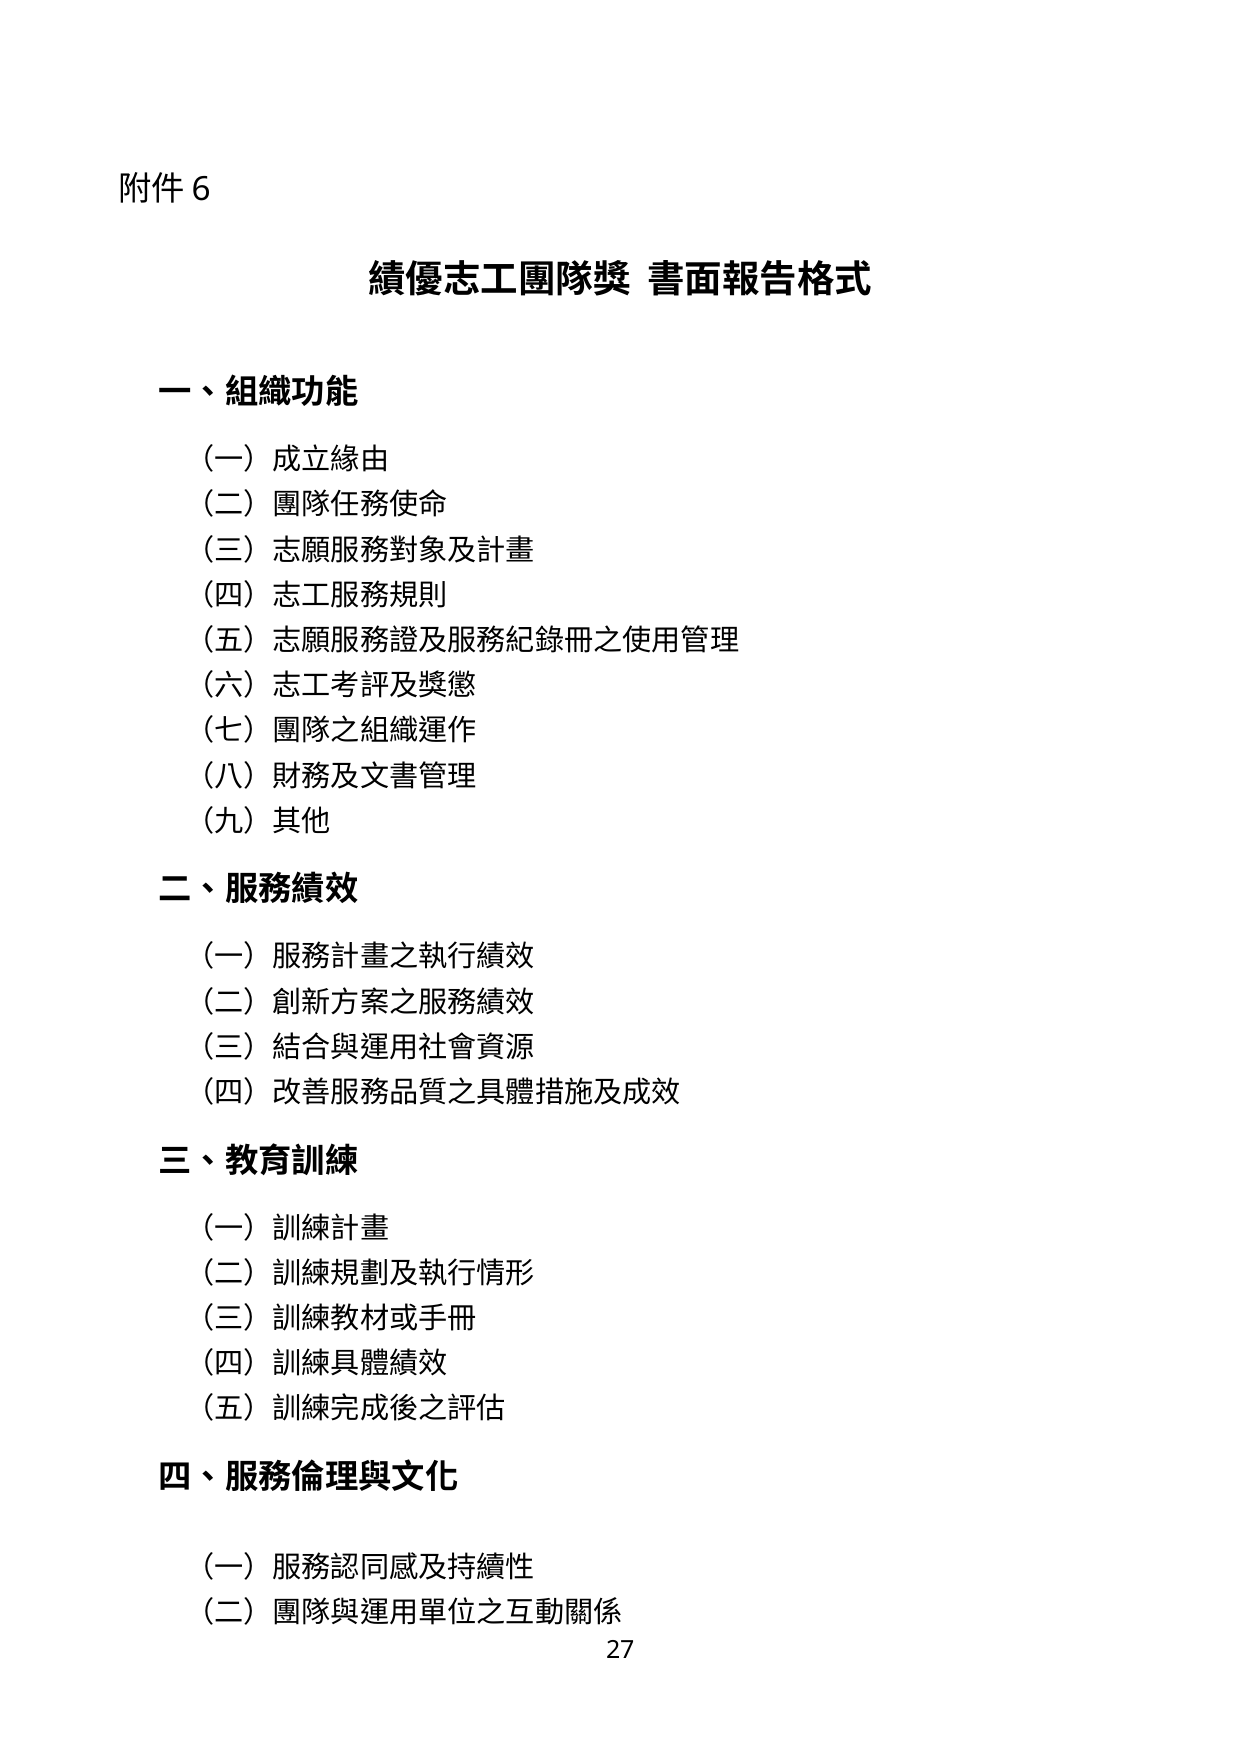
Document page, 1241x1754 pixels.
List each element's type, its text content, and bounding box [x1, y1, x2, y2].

text （二）創新方案之服務績效 [185, 965, 1122, 1010]
text （三）志願服務對象及計畫 [185, 513, 1122, 558]
text （一）訓練計畫 [185, 1191, 1122, 1236]
text （二）團隊與運用單位之互動關係 [185, 1575, 1122, 1621]
text （二）團隊任務使命 [185, 468, 1122, 513]
text （一）成立緣由 [185, 423, 1122, 468]
text 一、組織功能 [158, 332, 1122, 423]
text 四、服務倫理與文化 [158, 1417, 1122, 1508]
text （三）訓練教材或手冊 [185, 1282, 1122, 1327]
text （一）服務認同感及持續性 [185, 1530, 1122, 1575]
text （五）志願服務證及服務紀錄冊之使用管理 [185, 603, 1122, 649]
text 附件6 [118, 129, 1122, 219]
text 三、教育訓練 [158, 1101, 1122, 1191]
text （六）志工考評及獎懲 [185, 649, 1122, 694]
text （八）財務及文書管理 [185, 739, 1122, 784]
text （五）訓練完成後之評估 [185, 1372, 1122, 1417]
text （三）結合與運用社會資源 [185, 1010, 1122, 1056]
text 二、服務績效 [158, 829, 1122, 920]
text （七）團隊之組織運作 [185, 694, 1122, 739]
text 績優志工團隊獎 書面報告格式 [118, 219, 1122, 309]
text （四）志工服務規則 [185, 558, 1122, 603]
text （四）訓練具體績效 [185, 1327, 1122, 1372]
text （二）訓練規劃及執行情形 [185, 1236, 1122, 1282]
text （一）服務計畫之執行績效 [185, 920, 1122, 965]
text （九）其他 [185, 784, 1122, 829]
text （四）改善服務品質之具體措施及成效 [185, 1056, 1122, 1101]
